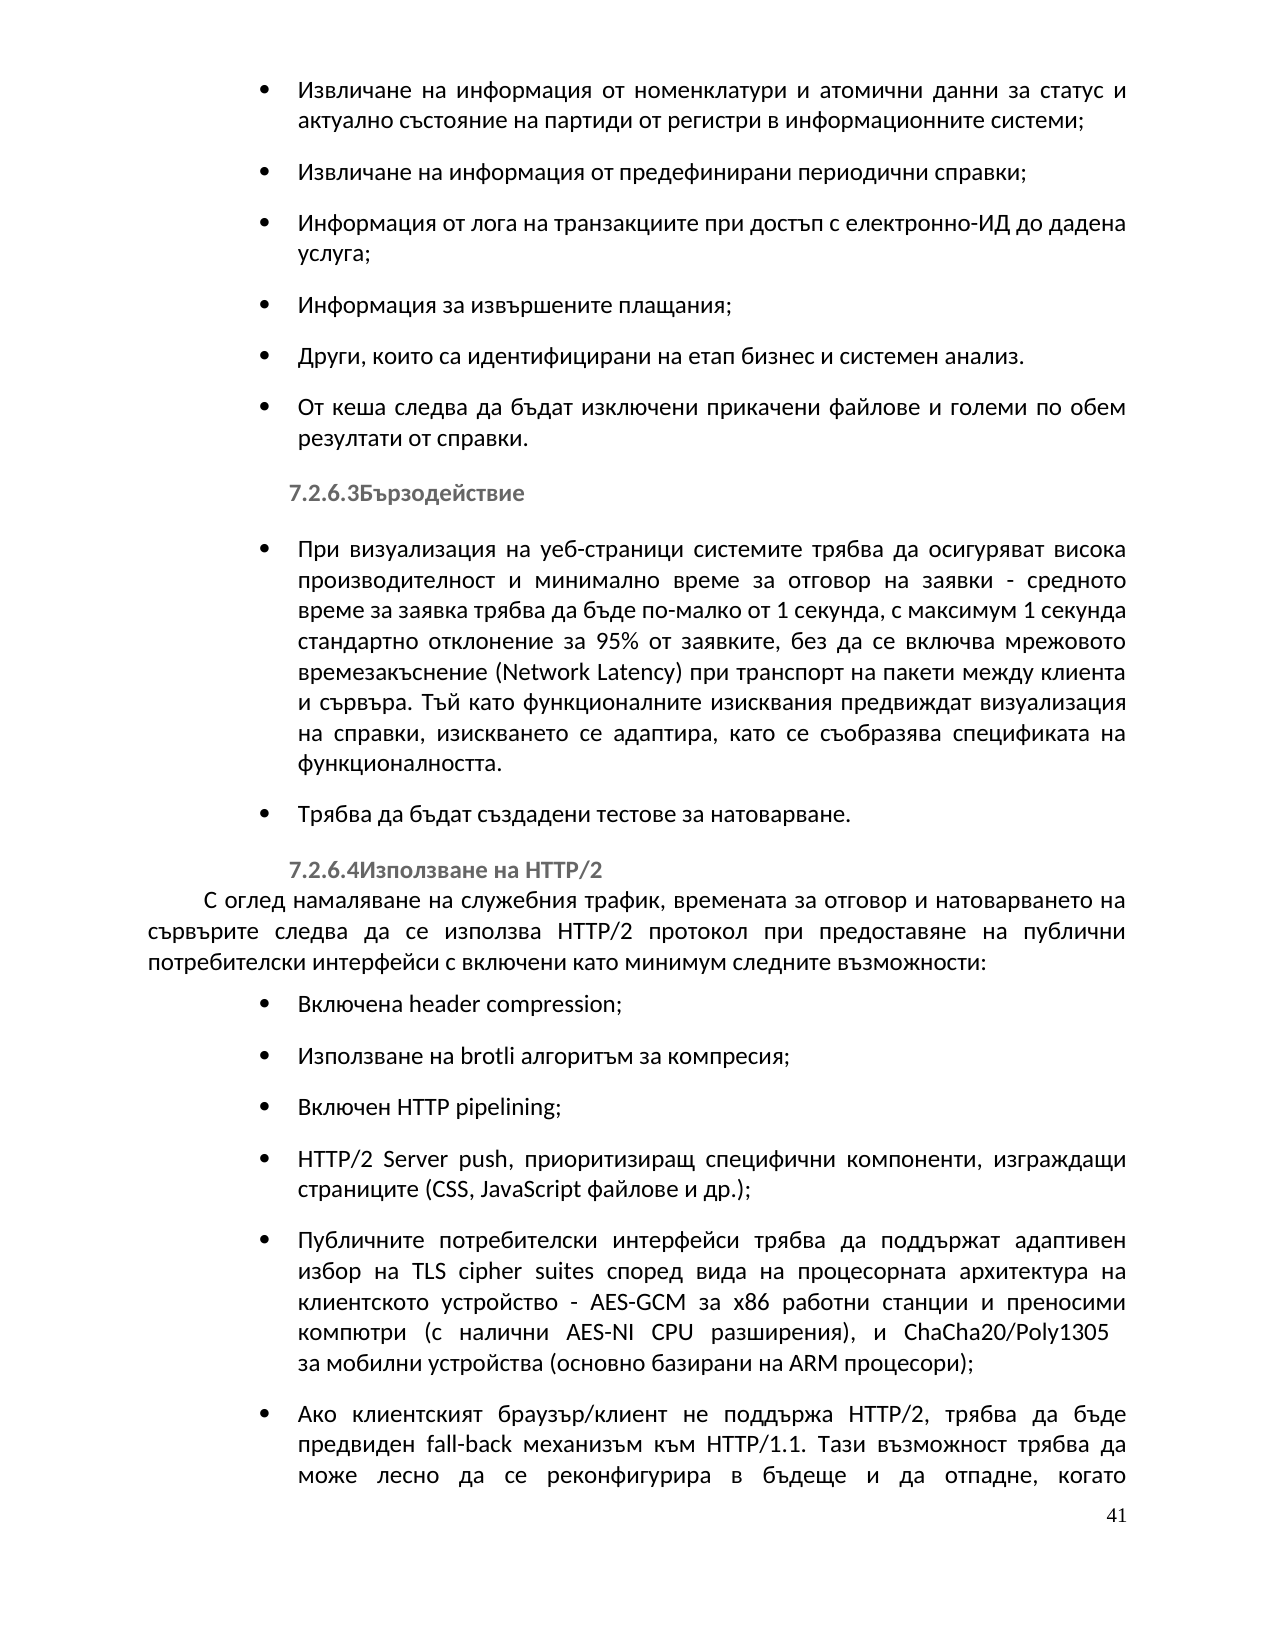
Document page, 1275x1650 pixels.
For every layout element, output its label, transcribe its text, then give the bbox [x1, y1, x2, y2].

list Извличане на информация от предефинирани периодични справки; [260, 156, 1127, 186]
list При визуализация на уеб-страници системите трябва да осигуряват висока производителност и минимално време за отговор на заявки - средното време за заявка трябва да бъде по-малко от 1 секунда, с максимум 1 секунда стандартно отклонение за 95% от заявките, без да се включва мрежовото времезакъснение (Network Latency) при транспорт на пакети между клиента и сървъра. Тъй като функционалните изисквания предвиждат визуализация на справки, изискването се адаптира, като се съобразява спецификата на функционалността. [260, 533, 1127, 778]
list Трябва да бъдат създадени тестове за натоварване. [260, 798, 1127, 829]
list Включен HTTP pipelining; [260, 1091, 1127, 1122]
list HTTP/2 Server push, приоритизиращ специфични компоненти, изграждащи страниците (CSS, JavaScript файлове и др.); [260, 1143, 1127, 1204]
subtitle Използване на HTTP/2 [288, 854, 1127, 884]
list Информация за извършените плащания; [260, 289, 1127, 319]
subtitle Бързодействие [288, 478, 1127, 508]
list Други, които са идентифицирани на етап бизнес и системен анализ. [260, 340, 1127, 371]
list Информация от лога на транзакциите при достъп с електронно-ИД до дадена услуга; [260, 207, 1127, 268]
list Използване на brotli алгоритъм за компресия; [260, 1040, 1127, 1071]
list Ако клиентският браузър/клиент не поддържа HTTP/2, трябва да бъде предвиден fall-back механизъм към HTTP/1.1. Тази възможност трябва да може лесно да се реконфигурира в бъдеще и да отпадне, когато [260, 1398, 1127, 1489]
list Включена header compression; [260, 989, 1127, 1019]
list Извличане на информация от номенклатури и атомични данни за статус и актуално състояние на партиди от регистри в информационните системи; [260, 74, 1127, 135]
list От кеша следва да бъдат изключени прикачени файлове и големи по обем резултати от справки. [260, 392, 1127, 453]
text С оглед намаляване на служебния трафик, времената за отговор и натоварването на сървърите следва да се използва HTTP/2 протокол при предоставяне на публични потребителски интерфейси с включени като минимум следните възможности: [148, 884, 1127, 976]
list Публичните потребителски интерфейси трябва да поддържат адаптивен избор на TLS cipher suites според вида на процесорната архитектура на клиентското устройство - AES-GCM за x86 работни станции и преносими компютри (с налични AES-NI CPU разширения), и ChaCha20/Poly1305 за мобилни устройства (основно базирани на ARM процесори); [260, 1224, 1127, 1377]
